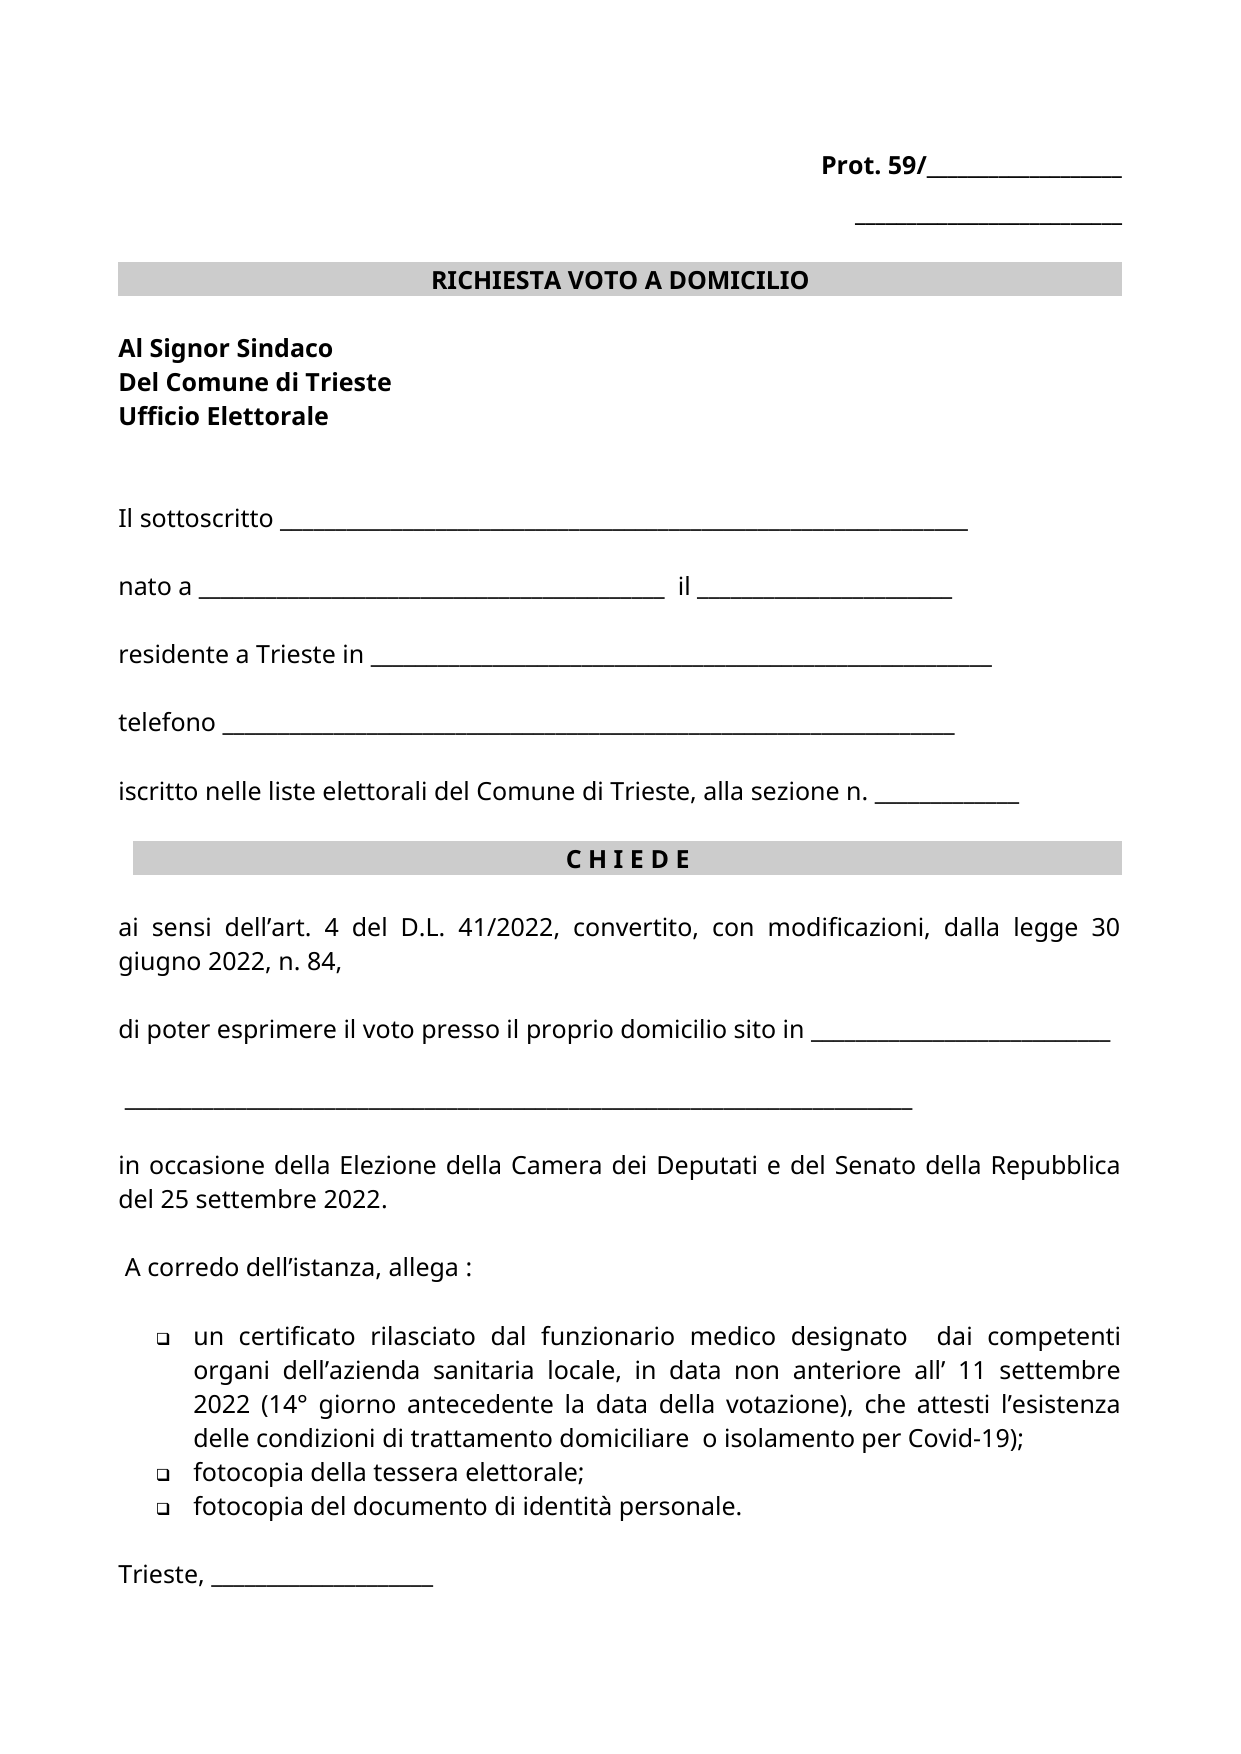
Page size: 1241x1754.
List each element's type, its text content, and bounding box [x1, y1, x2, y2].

text Ufficio Elettorale [118, 398, 1122, 433]
title RICHIESTA VOTO A DOMICILIO [118, 262, 1122, 296]
subtitle Prot. 59/___________________ [133, 148, 1122, 182]
text A corredo dell’istanza, allega : [118, 1250, 1122, 1284]
text iscritto nelle liste elettorali del Comune di Trieste, alla sezione n. _____________ [118, 773, 1122, 807]
text nato a __________________________________________ il _______________________ [118, 569, 1122, 603]
text C H I E D E [133, 841, 1122, 875]
text in occasione della Elezione della Camera dei Deputati e del Senato della Repubblica del 25 settembre 2022. [118, 1148, 1122, 1216]
list fotocopia del documento di identità personale. [156, 1488, 1122, 1523]
text telefono __________________________________________________________________ [118, 705, 1122, 739]
text Al Signor Sindaco [118, 330, 1122, 364]
text Il sottoscritto ______________________________________________________________ [118, 501, 1122, 535]
text _______________________________________________________________________ [118, 1080, 1122, 1114]
text di poter esprimere il voto presso il proprio domicilio sito in ___________________________ [118, 1012, 1122, 1046]
subtitle __________________________ [133, 194, 1122, 228]
list un certificato rilasciato dal funzionario medico designato dai competenti organi dell’azienda sanitaria locale, in data non anteriore all’ 11 settembre 2022 (14° giorno antecedente la data della votazione), che attesti l’esistenza delle condizioni di trattamento domiciliare o isolamento per Covid-19); [156, 1318, 1122, 1454]
text Del Comune di Trieste [118, 364, 1122, 398]
text residente a Trieste in ________________________________________________________ [118, 637, 1122, 671]
text ai sensi dell’art. 4 del D.L. 41/2022, convertito, con modificazioni, dalla legge 30 giugno 2022, n. 84, [118, 909, 1122, 978]
text Trieste, ____________________ [118, 1557, 1122, 1591]
list fotocopia della tessera elettorale; [156, 1454, 1122, 1488]
